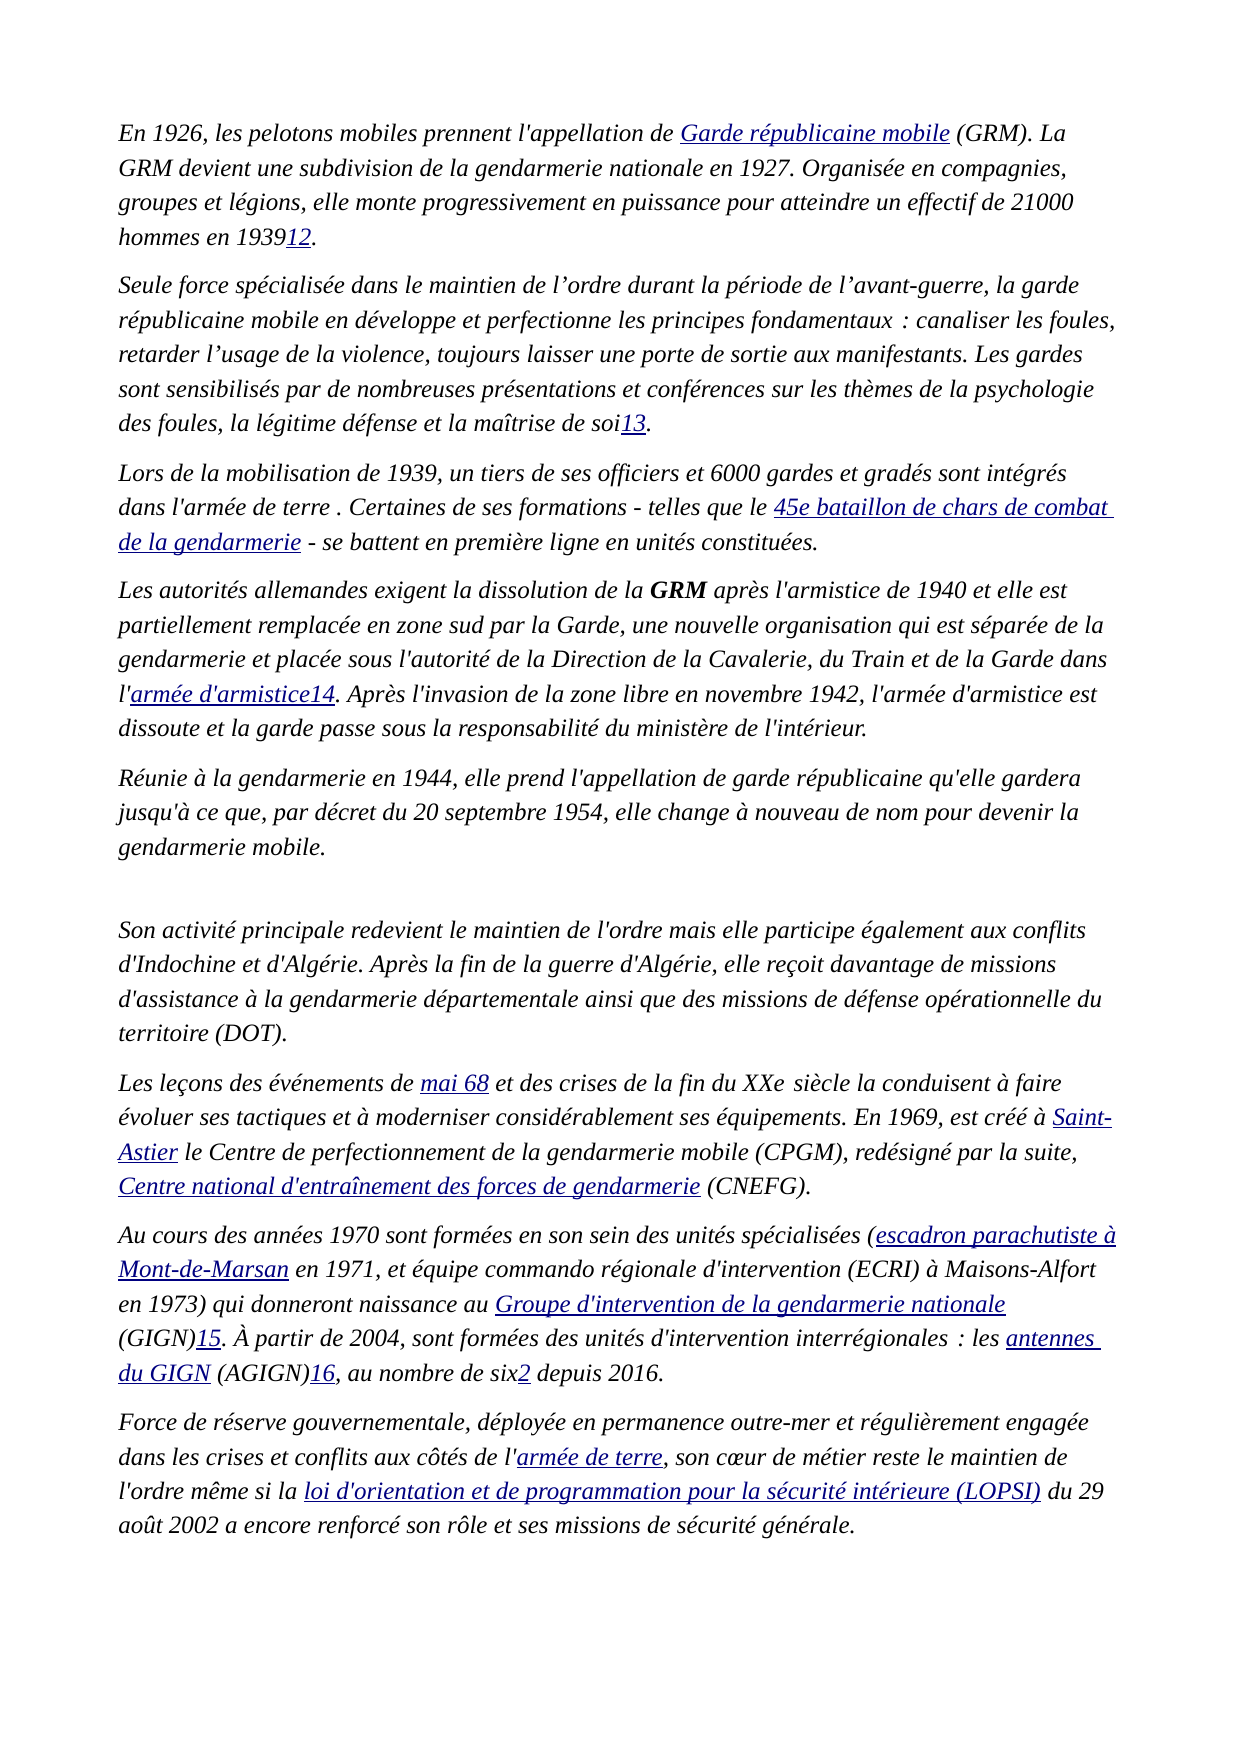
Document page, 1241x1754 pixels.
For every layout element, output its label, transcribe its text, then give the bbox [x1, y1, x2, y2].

text Les leçons des événements de mai 68 et des crises de la fin du XXe siècle la conduisent à faire évoluer ses tactiques et à moderniser considérablement ses équipements. En 1969, est créé à Saint-Astier le Centre de perfectionnement de la gendarmerie mobile (CPGM), redésigné par la suite, Centre national d'entraînement des forces de gendarmerie (CNEFG). [118, 1068, 1122, 1200]
text Lors de la mobilisation de 1939, un tiers de ses officiers et 6000 gardes et gradés sont intégrés dans l'armée de terre . Certaines de ses formations - telles que le 45e bataillon de chars de combat de la gendarmerie - se battent en première ligne en unités constituées. [118, 458, 1122, 555]
text Réunie à la gendarmerie en 1944, elle prend l'appellation de garde républicaine qu'elle gardera jusqu'à ce que, par décret du 20 septembre 1954, elle change à nouveau de nom pour devenir la gendarmerie mobile. [118, 763, 1122, 860]
text Force de réserve gouvernementale, déployée en permanence outre-mer et régulièrement engagée dans les crises et conflits aux côtés de l'armée de terre, son cœur de métier reste le maintien de l'ordre même si la loi d'orientation et de programmation pour la sécurité intérieure (LOPSI) du 29 août 2002 a encore renforcé son rôle et ses missions de sécurité générale. [118, 1407, 1122, 1539]
text En 1926, les pelotons mobiles prennent l'appellation de Garde républicaine mobile (GRM). La GRM devient une subdivision de la gendarmerie nationale en 1927. Organisée en compagnies, groupes et légions, elle monte progressivement en puissance pour atteindre un effectif de 21000 hommes en 193912. [118, 118, 1122, 250]
text Les autorités allemandes exigent la dissolution de la GRM après l'armistice de 1940 et elle est partiellement remplacée en zone sud par la Garde, une nouvelle organisation qui est séparée de la gendarmerie et placée sous l'autorité de la Direction de la Cavalerie, du Train et de la Garde dans l'armée d'armistice14. Après l'invasion de la zone libre en novembre 1942, l'armée d'armistice est dissoute et la garde passe sous la responsabilité du ministère de l'intérieur. [118, 576, 1122, 742]
text Son activité principale redevient le maintien de l'ordre mais elle participe également aux conflits d'Indochine et d'Algérie. Après la fin de la guerre d'Algérie, elle reçoit davantage de missions d'assistance à la gendarmerie départementale ainsi que des missions de défense opérationnelle du territoire (DOT). [118, 915, 1122, 1047]
text Seule force spécialisée dans le maintien de l’ordre durant la période de l’avant-guerre, la garde républicaine mobile en développe et perfectionne les principes fondamentaux : canaliser les foules, retarder l’usage de la violence, toujours laisser une porte de sortie aux manifestants. Les gardes sont sensibilisés par de nombreuses présentations et conférences sur les thèmes de la psychologie des foules, la légitime défense et la maîtrise de soi13. [118, 271, 1122, 437]
text Au cours des années 1970 sont formées en son sein des unités spécialisées (escadron parachutiste à Mont-de-Marsan en 1971, et équipe commando régionale d'intervention (ECRI) à Maisons-Alfort en 1973) qui donneront naissance au Groupe d'intervention de la gendarmerie nationale (GIGN)15. À partir de 2004, sont formées des unités d'intervention interrégionales : les antennes du GIGN (AGIGN)16, au nombre de six2 depuis 2016. [118, 1220, 1122, 1387]
